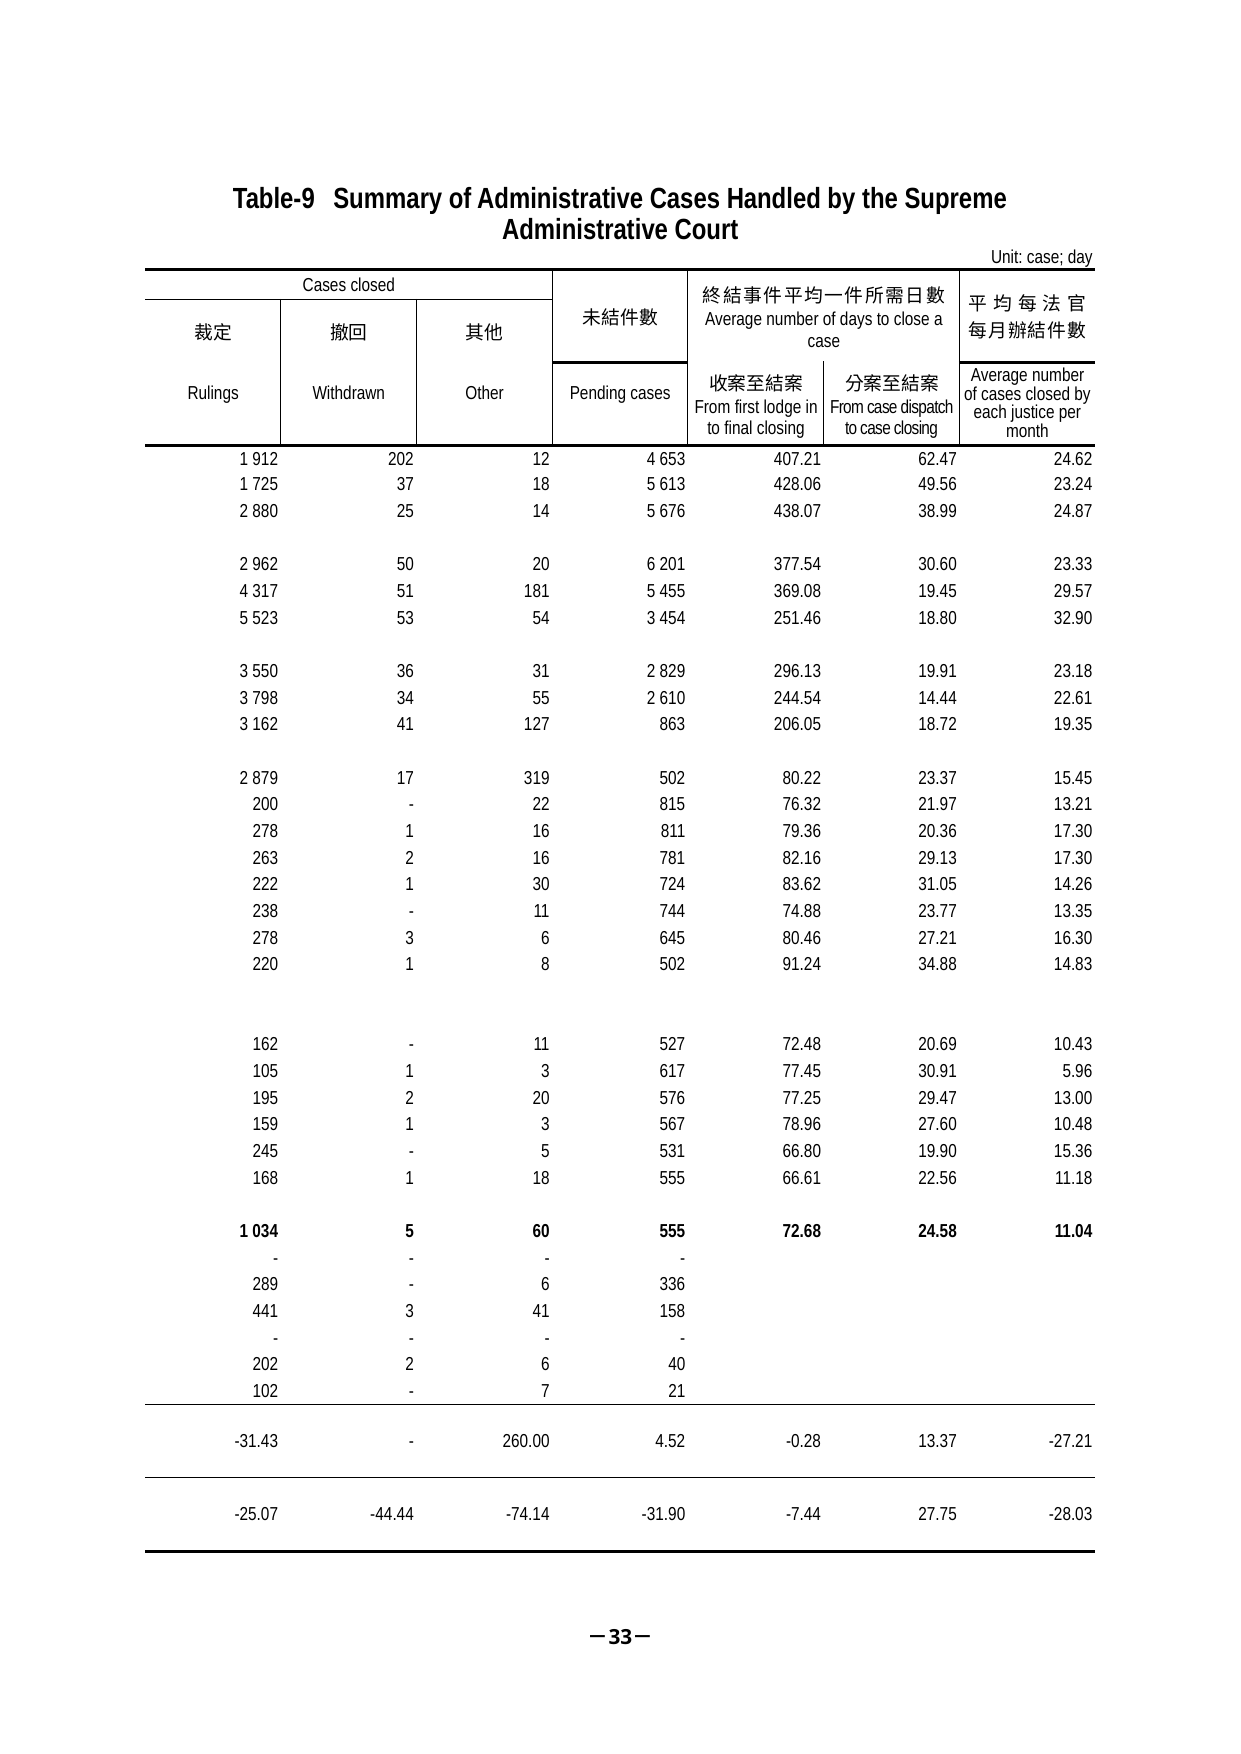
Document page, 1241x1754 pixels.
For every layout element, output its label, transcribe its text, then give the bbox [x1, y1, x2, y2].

table_cell 502 [552, 764, 688, 791]
table_cell 13.00 [959, 1084, 1095, 1111]
table_cell [688, 631, 824, 657]
text Table-9 Summary of Administrative Cases Handled by the Supreme Administrative Court [148, 183, 1092, 246]
table_cell 91.24 [688, 951, 824, 977]
table_cell -74.14 [416, 1478, 552, 1550]
table_cell [281, 738, 416, 764]
table_cell 2 829 [552, 658, 688, 684]
table_cell - [281, 1405, 416, 1477]
table_header 未結件數 [553, 271, 687, 361]
table_cell 158 [552, 1298, 688, 1324]
table_cell [145, 978, 281, 1004]
table_cell 724 [552, 871, 688, 897]
table_cell 16 [416, 844, 552, 871]
table_cell 441 [145, 1298, 281, 1324]
table_cell 3 550 [145, 658, 281, 684]
table_cell [416, 1004, 552, 1031]
table_cell 54 [416, 604, 552, 631]
table_cell 50 [281, 551, 416, 577]
table_cell 14 [416, 498, 552, 524]
table_cell 22.56 [824, 1164, 959, 1191]
table_cell 51 [281, 578, 416, 604]
table_cell 11 [416, 1031, 552, 1057]
table_cell 20 [416, 551, 552, 577]
table_cell 76.32 [688, 791, 824, 817]
table_cell [145, 524, 281, 551]
table_cell 278 [145, 818, 281, 844]
table_cell 30.91 [824, 1058, 959, 1084]
table_cell 17.30 [959, 844, 1095, 871]
table_cell 1 [281, 871, 416, 897]
table_cell 2 [281, 1351, 416, 1377]
table_cell [959, 1324, 1095, 1351]
table_cell 863 [552, 711, 688, 737]
table_cell 220 [145, 951, 281, 977]
table_cell 576 [552, 1084, 688, 1111]
table_cell [959, 1271, 1095, 1297]
table_cell 1 [281, 951, 416, 977]
table_cell 645 [552, 924, 688, 951]
table_cell 3 [416, 1058, 552, 1084]
table_cell 202 [145, 1351, 281, 1377]
table_cell [145, 738, 281, 764]
table_cell 744 [552, 898, 688, 924]
table_cell 555 [552, 1218, 688, 1244]
table_cell 5.96 [959, 1058, 1095, 1084]
table_cell 2 [281, 1084, 416, 1111]
table_cell [145, 1191, 281, 1217]
table_cell [959, 1004, 1095, 1031]
table_cell 5 613 [552, 471, 688, 497]
table_cell [688, 1244, 824, 1271]
table_cell - [281, 1378, 416, 1404]
table_cell 200 [145, 791, 281, 817]
table_cell 336 [552, 1271, 688, 1297]
table_cell 19.90 [824, 1138, 959, 1164]
table_cell [824, 1191, 959, 1217]
table_cell [959, 1191, 1095, 1217]
table_cell 30 [416, 871, 552, 897]
table_cell 23.33 [959, 551, 1095, 577]
table_cell 20 [416, 1084, 552, 1111]
table_cell [959, 738, 1095, 764]
table_cell 5 676 [552, 498, 688, 524]
table_cell 72.68 [688, 1218, 824, 1244]
table_cell 263 [145, 844, 281, 871]
table_cell 555 [552, 1164, 688, 1191]
table_cell Withdrawn [281, 361, 416, 444]
table_cell [959, 1298, 1095, 1324]
table_cell 11 [416, 898, 552, 924]
table_cell 18 [416, 471, 552, 497]
table_cell 31 [416, 658, 552, 684]
table_cell 24.87 [959, 498, 1095, 524]
table_cell 60 [416, 1218, 552, 1244]
table_cell 72.48 [688, 1031, 824, 1057]
table_cell -28.03 [959, 1478, 1095, 1550]
table_cell 238 [145, 898, 281, 924]
table_cell 20.69 [824, 1031, 959, 1057]
table_cell 40 [552, 1351, 688, 1377]
table_cell 13.35 [959, 898, 1095, 924]
table_cell 8 [416, 951, 552, 977]
table_cell 159 [145, 1111, 281, 1137]
table_cell 6 [416, 1271, 552, 1297]
table_cell 裁定 [145, 300, 280, 361]
table_cell [959, 978, 1095, 1004]
table_cell 77.25 [688, 1084, 824, 1111]
table_cell 14.83 [959, 951, 1095, 977]
table_cell 79.36 [688, 818, 824, 844]
table_cell 55 [416, 684, 552, 711]
table_cell -25.07 [145, 1478, 281, 1550]
table_cell 10.48 [959, 1111, 1095, 1137]
table_cell 19.45 [824, 578, 959, 604]
table_cell 32.90 [959, 604, 1095, 631]
table_cell - [281, 1271, 416, 1297]
table_cell [688, 978, 824, 1004]
table_cell - [145, 1324, 281, 1351]
table_cell [552, 738, 688, 764]
table_cell 168 [145, 1164, 281, 1191]
table_cell 811 [552, 818, 688, 844]
table_cell [688, 524, 824, 551]
table_cell 2 [281, 844, 416, 871]
table_cell 49.56 [824, 471, 959, 497]
table_cell 4 317 [145, 578, 281, 604]
table_cell 41 [416, 1298, 552, 1324]
table_cell 4 653 [552, 447, 688, 471]
table_cell 22.61 [959, 684, 1095, 711]
table_cell 15.45 [959, 764, 1095, 791]
table_cell [552, 1191, 688, 1217]
table_cell 244.54 [688, 684, 824, 711]
table_header Cases closed [145, 271, 552, 299]
table_cell 23.18 [959, 658, 1095, 684]
table_cell 36 [281, 658, 416, 684]
table_cell 27.60 [824, 1111, 959, 1137]
table_cell Rulings [145, 361, 280, 444]
table_cell 34 [281, 684, 416, 711]
table_cell 1 725 [145, 471, 281, 497]
table_cell [824, 1244, 959, 1271]
table_cell 202 [281, 447, 416, 471]
table_cell 82.16 [688, 844, 824, 871]
table_cell 21.97 [824, 791, 959, 817]
table_cell 2 610 [552, 684, 688, 711]
table_cell [688, 738, 824, 764]
table_header 終結事件平均一件所需日數 Average number of days to close a case [688, 271, 959, 361]
table_cell [281, 978, 416, 1004]
table_cell 251.46 [688, 604, 824, 631]
table_cell 80.46 [688, 924, 824, 951]
table_cell 260.00 [416, 1405, 552, 1477]
table_cell 14.26 [959, 871, 1095, 897]
table_cell 19.91 [824, 658, 959, 684]
table_cell [824, 1378, 959, 1404]
table_cell 11.18 [959, 1164, 1095, 1191]
table_cell 2 880 [145, 498, 281, 524]
table_cell 377.54 [688, 551, 824, 577]
table_cell 29.57 [959, 578, 1095, 604]
table_cell [824, 1298, 959, 1324]
table_cell [281, 1191, 416, 1217]
table_cell [959, 1378, 1095, 1404]
table_cell 6 [416, 924, 552, 951]
table_header 平均每法官 每月辦結件數 [960, 271, 1095, 361]
table_cell [824, 978, 959, 1004]
table_cell 38.99 [824, 498, 959, 524]
table_cell - [281, 791, 416, 817]
table_cell [552, 524, 688, 551]
table_cell 1 [281, 1058, 416, 1084]
table_cell [688, 1191, 824, 1217]
table_cell 815 [552, 791, 688, 817]
table_cell [824, 738, 959, 764]
table_cell 27.75 [824, 1478, 959, 1550]
table_cell 105 [145, 1058, 281, 1084]
table_cell 29.13 [824, 844, 959, 871]
table_cell 369.08 [688, 578, 824, 604]
table_cell 23.77 [824, 898, 959, 924]
table_cell 17 [281, 764, 416, 791]
table_cell 14.44 [824, 684, 959, 711]
table_cell 18.80 [824, 604, 959, 631]
table_cell 3 454 [552, 604, 688, 631]
table_cell 4.52 [552, 1405, 688, 1477]
table_cell [959, 524, 1095, 551]
text Unit: case; day [148, 246, 1092, 268]
table_cell 19.35 [959, 711, 1095, 737]
table_cell -31.43 [145, 1405, 281, 1477]
table_cell 222 [145, 871, 281, 897]
table_cell 17.30 [959, 818, 1095, 844]
table_cell 22 [416, 791, 552, 817]
table_cell 6 [416, 1351, 552, 1377]
table_cell 502 [552, 951, 688, 977]
table_cell 18 [416, 1164, 552, 1191]
table_cell 收案至結案 From first lodge in to final closing [688, 361, 823, 444]
table_cell [416, 631, 552, 657]
table_cell 5 [281, 1218, 416, 1244]
table_cell 245 [145, 1138, 281, 1164]
table_cell 3 798 [145, 684, 281, 711]
table_cell -31.90 [552, 1478, 688, 1550]
table_cell [416, 978, 552, 1004]
table_cell 3 162 [145, 711, 281, 737]
table_cell 74.88 [688, 898, 824, 924]
table_cell - [416, 1324, 552, 1351]
table_cell 24.62 [959, 447, 1095, 471]
table_cell 25 [281, 498, 416, 524]
table_cell 617 [552, 1058, 688, 1084]
table_cell 66.61 [688, 1164, 824, 1191]
table_cell 41 [281, 711, 416, 737]
table_cell -0.28 [688, 1405, 824, 1477]
table_cell Other [417, 361, 552, 444]
table_cell - [281, 1244, 416, 1271]
table_cell Average number of cases closed by each justice per month [960, 364, 1095, 444]
table_cell 1 [281, 818, 416, 844]
table_cell 127 [416, 711, 552, 737]
table_cell -7.44 [688, 1478, 824, 1550]
table_cell 5 455 [552, 578, 688, 604]
table_cell 20.36 [824, 818, 959, 844]
table_cell 1 [281, 1111, 416, 1137]
table_cell 531 [552, 1138, 688, 1164]
table_cell 29.47 [824, 1084, 959, 1111]
table_cell [959, 631, 1095, 657]
table_cell 53 [281, 604, 416, 631]
table_cell 16 [416, 818, 552, 844]
table_cell 181 [416, 578, 552, 604]
table_cell 407.21 [688, 447, 824, 471]
table_cell [281, 631, 416, 657]
table_cell [824, 524, 959, 551]
table_cell [552, 1004, 688, 1031]
table_cell [824, 1004, 959, 1031]
table_cell 12 [416, 447, 552, 471]
table_cell 撤回 [281, 300, 416, 361]
table_cell 1 [281, 1164, 416, 1191]
table_cell [688, 1351, 824, 1377]
table_cell 1 034 [145, 1218, 281, 1244]
table_cell [688, 1271, 824, 1297]
table_cell [416, 738, 552, 764]
table_cell Pending cases [553, 364, 687, 444]
table_cell 5 [416, 1138, 552, 1164]
table_cell [281, 1004, 416, 1031]
table_cell 30.60 [824, 551, 959, 577]
table_cell - [281, 1324, 416, 1351]
table_cell [824, 1324, 959, 1351]
table_cell - [416, 1244, 552, 1271]
table_cell [959, 1244, 1095, 1271]
table_cell [552, 978, 688, 1004]
table_cell [688, 1378, 824, 1404]
table_cell 16.30 [959, 924, 1095, 951]
table_cell [824, 1271, 959, 1297]
table_cell [145, 631, 281, 657]
table_cell 162 [145, 1031, 281, 1057]
table_cell [824, 631, 959, 657]
table_cell - [552, 1324, 688, 1351]
table_cell 428.06 [688, 471, 824, 497]
table_cell 15.36 [959, 1138, 1095, 1164]
table_cell 1 912 [145, 447, 281, 471]
table_cell 83.62 [688, 871, 824, 897]
table_cell 34.88 [824, 951, 959, 977]
table_cell 527 [552, 1031, 688, 1057]
table_cell 5 523 [145, 604, 281, 631]
table_cell 567 [552, 1111, 688, 1137]
table_cell 319 [416, 764, 552, 791]
table_cell 6 201 [552, 551, 688, 577]
table_cell [688, 1298, 824, 1324]
table_cell 296.13 [688, 658, 824, 684]
table_cell 278 [145, 924, 281, 951]
table_cell 23.37 [824, 764, 959, 791]
table_cell 102 [145, 1378, 281, 1404]
table_cell 10.43 [959, 1031, 1095, 1057]
table_cell 2 962 [145, 551, 281, 577]
table_cell 其他 [417, 300, 552, 361]
table_cell -44.44 [281, 1478, 416, 1550]
table_cell 3 [281, 1298, 416, 1324]
table_cell 62.47 [824, 447, 959, 471]
table_cell [145, 1004, 281, 1031]
table_cell - [281, 1138, 416, 1164]
table_cell [959, 1351, 1095, 1377]
table_cell 31.05 [824, 871, 959, 897]
table_cell [416, 524, 552, 551]
table_cell 7 [416, 1378, 552, 1404]
table_cell 78.96 [688, 1111, 824, 1137]
table_cell 13.37 [824, 1405, 959, 1477]
table_cell 2 879 [145, 764, 281, 791]
table_cell 23.24 [959, 471, 1095, 497]
table_cell 438.07 [688, 498, 824, 524]
table_cell [552, 631, 688, 657]
table_cell 11.04 [959, 1218, 1095, 1244]
table_cell 66.80 [688, 1138, 824, 1164]
table_cell [824, 1351, 959, 1377]
table_cell 781 [552, 844, 688, 871]
table_cell 37 [281, 471, 416, 497]
table_cell 206.05 [688, 711, 824, 737]
table_cell - [552, 1244, 688, 1271]
table_cell 分案至結案 From case dispatch to case closing [824, 361, 959, 444]
table_cell 289 [145, 1271, 281, 1297]
table_cell 77.45 [688, 1058, 824, 1084]
table_cell 80.22 [688, 764, 824, 791]
table_cell 195 [145, 1084, 281, 1111]
table_cell - [281, 898, 416, 924]
table_cell [281, 524, 416, 551]
table_cell 3 [281, 924, 416, 951]
table_cell 24.58 [824, 1218, 959, 1244]
table_cell 21 [552, 1378, 688, 1404]
table_cell 27.21 [824, 924, 959, 951]
table_cell -27.21 [959, 1405, 1095, 1477]
table_cell [416, 1191, 552, 1217]
table_cell 3 [416, 1111, 552, 1137]
table_cell [688, 1324, 824, 1351]
table_cell - [145, 1244, 281, 1271]
table_cell - [281, 1031, 416, 1057]
table_cell [688, 1004, 824, 1031]
table_cell 13.21 [959, 791, 1095, 817]
table_cell 18.72 [824, 711, 959, 737]
